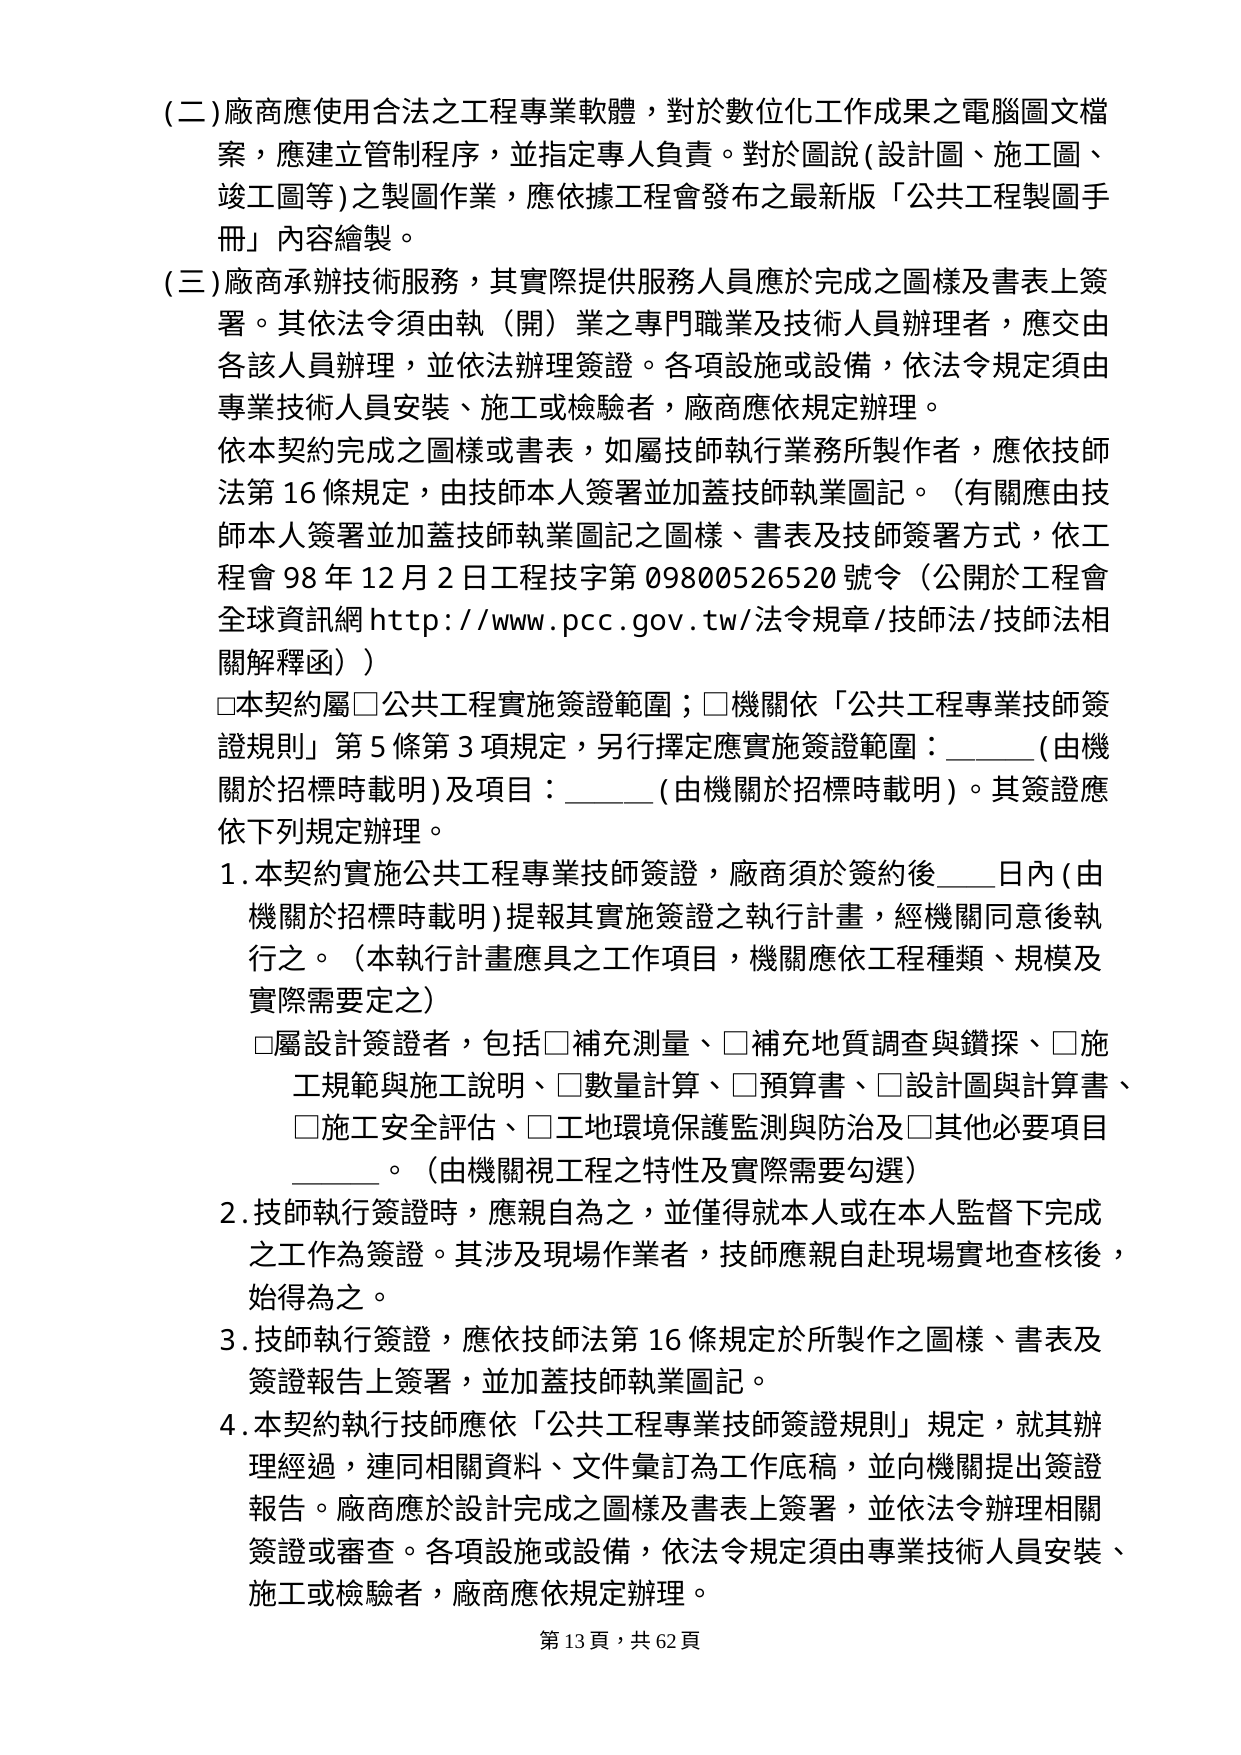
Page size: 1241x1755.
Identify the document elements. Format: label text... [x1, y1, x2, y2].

text 1.本契約實施公共工程專業技師簽證，廠商須於簽約後＿＿日內(由機關於招標時載明)提報其實施簽證之執行計畫，經機關同意後執行之。（本執行計畫應具之工作項目，機關應依工程種類、規模及實際需要定之） [218, 851, 1104, 1020]
text (二)廠商應使用合法之工程專業軟體，對於數位化工作成果之電腦圖文檔案，應建立管制程序，並指定專人負責。對於圖說(設計圖、施工圖、竣工圖等)之製圖作業，應依據工程會發布之最新版「公共工程製圖手冊」內容繪製。 [159, 89, 1110, 258]
text □本契約屬□公共工程實施簽證範圍；□機關依「公共工程專業技師簽證規則」第5條第3項規定，另行擇定應實施簽證範圍：＿＿＿(由機關於招標時載明)及項目：＿＿＿(由機關於招標時載明)。其簽證應依下列規定辦理。 [217, 681, 1110, 851]
text □屬設計簽證者，包括□補充測量、□補充地質調查與鑽探、□施工規範與施工說明、□數量計算、□預算書、□設計圖與計算書、□施工安全評估、□工地環境保護監測與防治及□其他必要項目＿＿＿。（由機關視工程之特性及實際需要勾選） [255, 1020, 1110, 1189]
text 4.本契約執行技師應依「公共工程專業技師簽證規則」規定，就其辦理經過，連同相關資料、文件彙訂為工作底稿，並向機關提出簽證報告。廠商應於設計完成之圖樣及書表上簽署，並依法令辦理相關簽證或審查。各項設施或設備，依法令規定須由專業技術人員安裝、施工或檢驗者，廠商應依規定辦理。 [218, 1401, 1104, 1613]
text (三)廠商承辦技術服務，其實際提供服務人員應於完成之圖樣及書表上簽署。其依法令須由執（開）業之專門職業及技術人員辦理者，應交由各該人員辦理，並依法辦理簽證。各項設施或設備，依法令規定須由專業技術人員安裝、施工或檢驗者，廠商應依規定辦理。 [159, 258, 1110, 427]
text 依本契約完成之圖樣或書表，如屬技師執行業務所製作者，應依技師法第16條規定，由技師本人簽署並加蓋技師執業圖記。（有關應由技師本人簽署並加蓋技師執業圖記之圖樣、書表及技師簽署方式，依工程會98年12月2日工程技字第09800526520號令（公開於工程會全球資訊網http://www.pcc.gov.tw/法令規章/技師法/技師法相關解釋函）） [217, 427, 1110, 681]
text 2.技師執行簽證時，應親自為之，並僅得就本人或在本人監督下完成之工作為簽證。其涉及現場作業者，技師應親自赴現場實地查核後，始得為之。 [218, 1189, 1104, 1317]
text 3.技師執行簽證，應依技師法第16條規定於所製作之圖樣、書表及簽證報告上簽署，並加蓋技師執業圖記。 [218, 1317, 1104, 1401]
